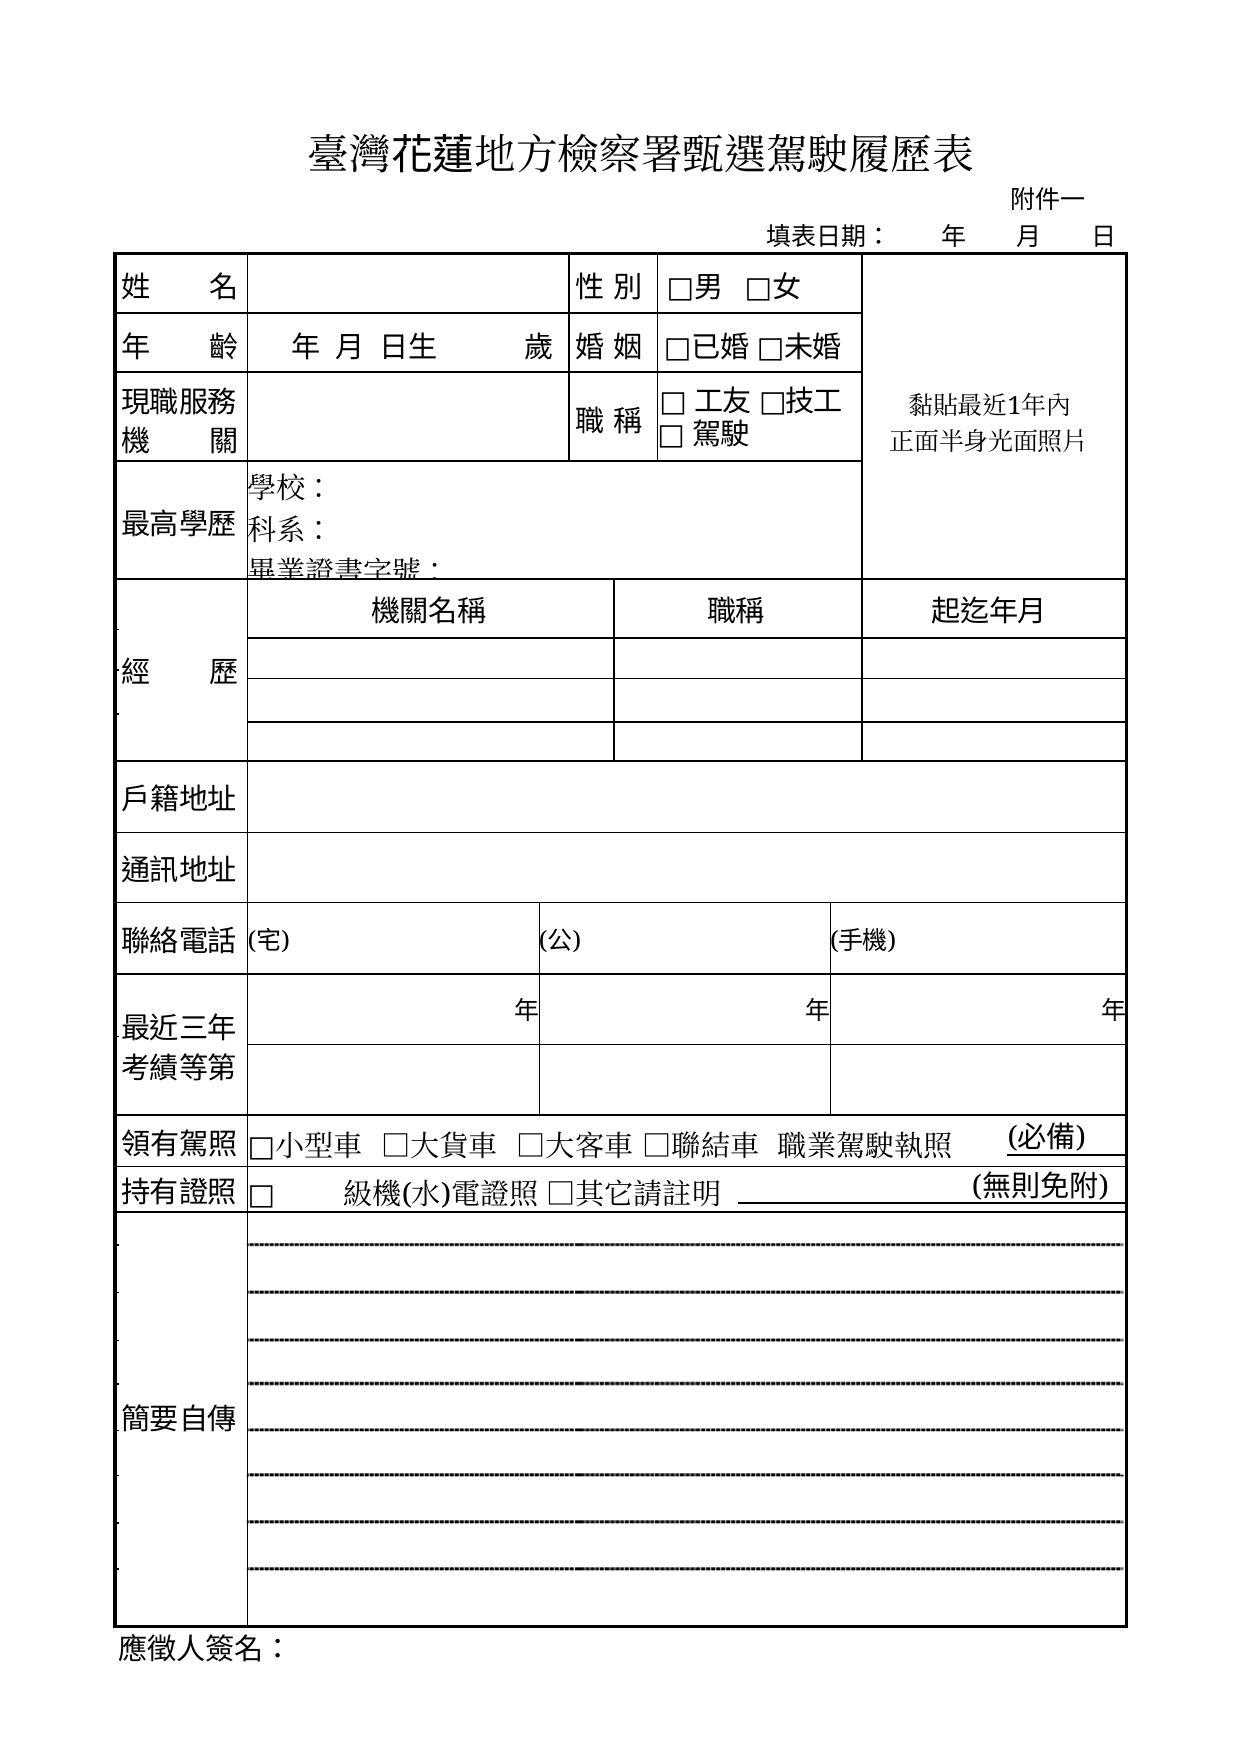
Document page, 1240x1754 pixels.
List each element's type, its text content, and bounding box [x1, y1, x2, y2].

table_cell 年 [831, 975, 1125, 1044]
table_cell [615, 723, 861, 760]
table_cell [248, 762, 1125, 831]
table_cell [1007, 1156, 1125, 1166]
table_cell [738, 1204, 1125, 1211]
table_cell [863, 723, 1125, 760]
text 臺灣花蓮地方檢察署甄選駕駛履歷表 [308, 121, 1240, 181]
table_header □男 □女 [658, 255, 861, 312]
table_cell 婚 姻 [570, 314, 657, 371]
table_header 性 別 [570, 255, 657, 312]
table_cell [863, 639, 1125, 677]
table_cell 通訊地址 [117, 833, 247, 902]
table_cell 年 月 日生 歲 [248, 314, 568, 371]
table_cell (公) [540, 903, 830, 973]
table_cell □已婚 □未婚 [658, 314, 861, 371]
table_header [248, 255, 568, 312]
table_cell □ 級機(水)電證照 □其它請註明 [248, 1167, 738, 1211]
table_cell 最近三年 考績等第 [117, 975, 247, 1114]
text 應徵人簽名： [118, 1628, 1240, 1668]
table_cell 現職服務 機 關 [117, 373, 247, 460]
table_cell [248, 373, 568, 460]
table_header 黏貼最近1年內 正面半身光面照片 [863, 255, 1125, 578]
table_cell □小型車 □大貨車 □大客車 □聯結車 職業駕駛執照 [248, 1116, 1007, 1166]
table_cell 職 稱 [570, 373, 657, 460]
table_cell [248, 639, 613, 677]
table_cell [831, 1045, 1125, 1114]
table_cell 職稱 [615, 580, 861, 637]
table_cell 年 齡 [117, 314, 247, 371]
table_cell 學校： 科系： 畢業證書字號： [248, 462, 861, 578]
text 填表日期： 年 月 日 [766, 218, 1240, 252]
table_cell [540, 1045, 830, 1114]
table_cell [248, 1045, 539, 1114]
table_cell (無則免附) [738, 1167, 1125, 1202]
text 附件一 [1010, 181, 1240, 215]
table_cell 機關名稱 [248, 580, 613, 637]
table_cell [248, 723, 613, 760]
table_cell 戶籍地址 [117, 762, 247, 831]
table_cell (必備) [1007, 1116, 1125, 1154]
table_cell 年 [540, 975, 830, 1044]
table_cell 起迄年月 [863, 580, 1125, 637]
table_cell 經 歷 [117, 580, 247, 760]
table_cell 簡要自傳 [117, 1213, 247, 1625]
table_cell [248, 1213, 1125, 1625]
table_cell 聯絡電話 [117, 903, 247, 973]
table_cell (手機) [831, 903, 1125, 973]
table_header 姓 名 [117, 255, 247, 312]
table_cell [615, 639, 861, 677]
table_cell 領有駕照 [117, 1116, 247, 1166]
table_cell 最高學歷 [117, 462, 247, 578]
table_cell (宅) [248, 903, 539, 973]
table_cell [615, 679, 861, 721]
table_cell [248, 679, 613, 721]
table_cell □ 工友 □技工□ 駕駛 [658, 373, 861, 460]
table_cell 年 [248, 975, 539, 1044]
table_cell [248, 833, 1125, 902]
table_cell 持有證照 [117, 1167, 247, 1211]
table_cell [863, 679, 1125, 721]
